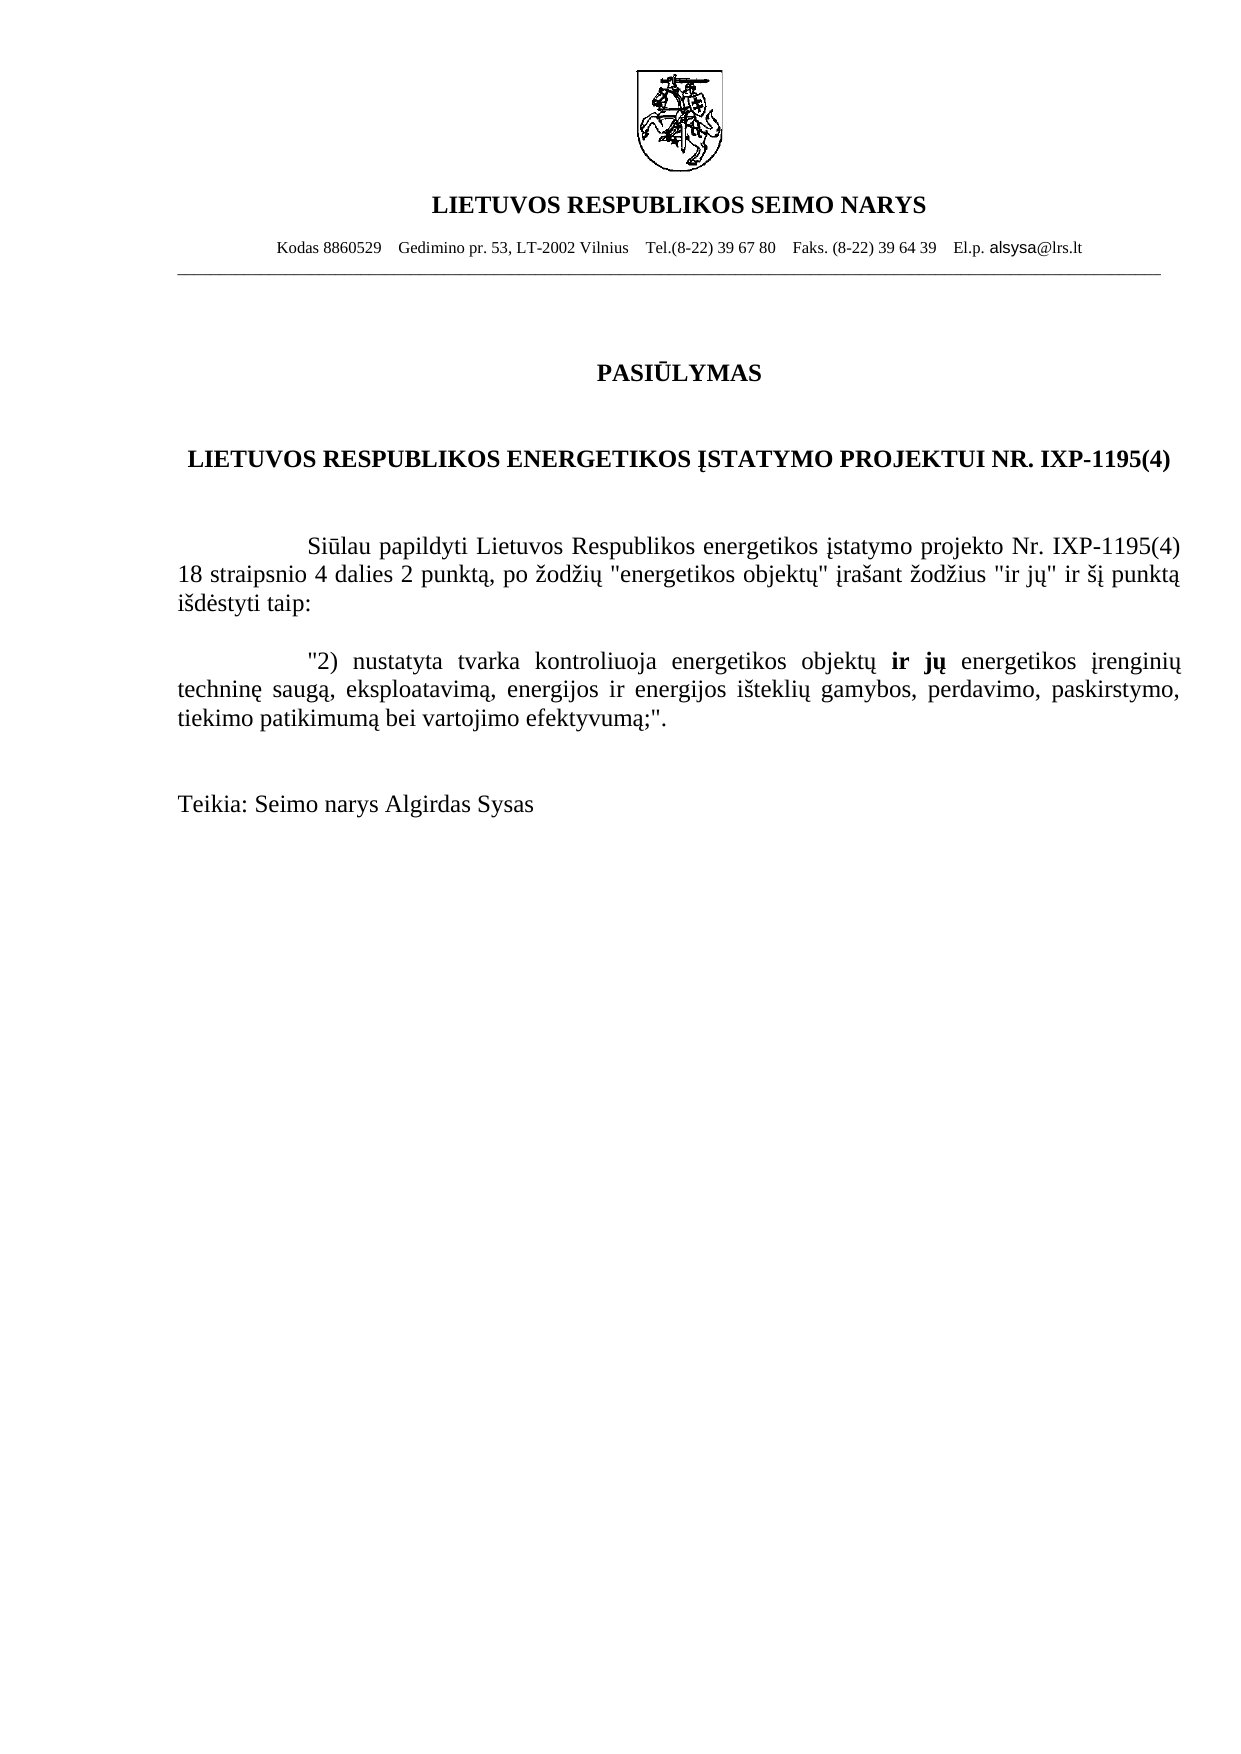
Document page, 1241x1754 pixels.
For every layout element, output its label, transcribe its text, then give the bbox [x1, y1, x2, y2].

text LIETUVOS RESPUBLIKOS SEIMO NARYS [177, 190, 1181, 219]
text PASIŪLYMAS [177, 358, 1181, 387]
text ______________________________________________________________________________________________________________________ [177, 257, 1181, 277]
text Siūlau papildyti Lietuvos Respublikos energetikos įstatymo projekto Nr. IXP-1195(4) 18 straipsnio 4 dalies 2 punktą, po žodžių "energetikos objektų" įrašant žodžius "ir jų" ir šį punktą išdėstyti taip: [177, 531, 1181, 617]
text LIETUVOS RESPUBLIKOS energetikos ĮSTATYMO proJEKTUI NR. IXP-1195(4) [177, 444, 1181, 473]
text Kodas 8860529 Gedimino pr. 53, LT-2002 Vilnius Tel.(8-22) 39 67 80 Faks. (8-22) 39 64 39 El.p. alsysa@lrs.lt [177, 238, 1181, 257]
text Teikia: Seimo narys Algirdas Sysas [177, 789, 1181, 818]
text "2) nustatyta tvarka kontroliuoja energetikos objektų ir jų energetikos įrenginių techninę saugą, eksploatavimą, energijos ir energijos išteklių gamybos, perdavimo, paskirstymo, tiekimo patikimumą bei vartojimo efektyvumą;". [177, 646, 1181, 732]
